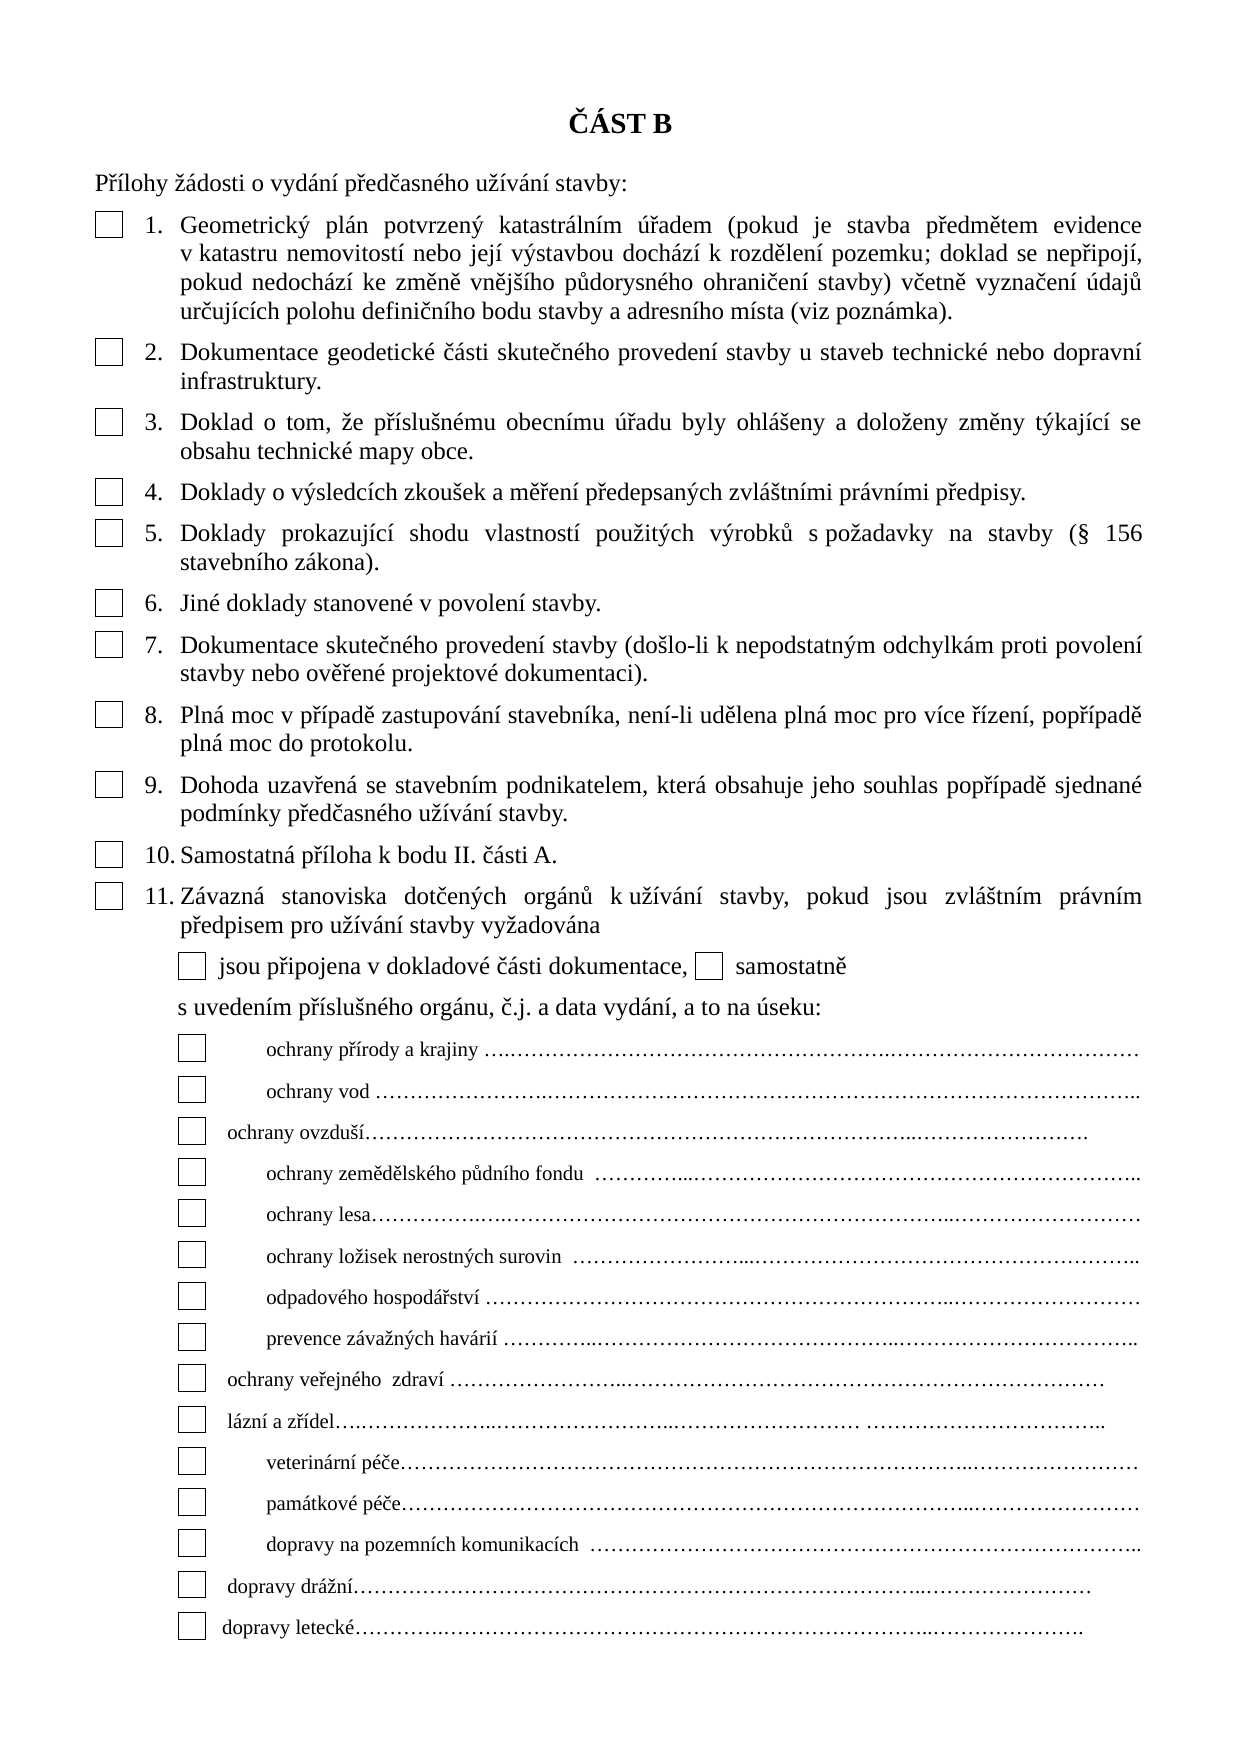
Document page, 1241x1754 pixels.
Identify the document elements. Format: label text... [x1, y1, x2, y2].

table_cell [83, 617, 133, 687]
table_cell Doklad o tom, že příslušnému obecnímu úřadu byly ohlášeny a doloženy změny týkající se obsahu technické mapy obce. [133, 395, 1154, 465]
table_cell Samostatná příloha k bodu II. části A. [133, 827, 1154, 868]
table_cell [96, 842, 122, 867]
text ČÁST B [94, 106, 1146, 140]
table_cell Plná moc v případě zastupování stavebníka, není-li udělena plná moc pro více řízení, popřípadě plná moc do protokolu. [133, 687, 1154, 757]
table_header [83, 197, 133, 325]
table_cell [83, 827, 133, 868]
table_cell [83, 325, 133, 395]
table_cell Dokumentace skutečného provedení stavby (došlo-li k nepodstatným odchylkám proti povolení stavby nebo ověřené projektové dokumentaci). [133, 617, 1154, 687]
table_cell [96, 479, 122, 505]
table_cell [83, 506, 133, 576]
table_cell Závazná stanoviska dotčených orgánů k užívání stavby, pokud jsou zvláštním právním předpisem pro užívání stavby vyžadována jsou připojena v dokladové části dokumentace, samostatně s uvedením příslušného orgánu, č.j. a data vydání, a to na úseku: ochrany přírody a krajiny ….……………………………………………….……………………………… ochrany vod …………………….………………………………………………………………………….. ochrany ovzduší……………………………………………………………………..……………………. ochrany zemědělského půdního fondu …………...……………………………………………………….. ochrany lesa…………….….………………………………………………………..……………………… ochrany ložisek nerostných surovin ……………………...……………………………………………….. odpadového hospodářství …………………………………………………………..……………………… prevence závažných havárií …………..……………………………………..…………………………….. ochrany veřejného zdraví ……………………..…………………………………………………………… lázní a zřídel….………………..……………………..……………………… …………………………….. veterinární péče………………………………………………………………………..…………………… památkové péče………………………………………………………………………..…………………… dopravy na pozemních komunikacích …………………………………………………………………….. dopravy drážní………………………………………………………………………..…………………… dopravy letecké………….……………………………………………………………..…………………. [133, 869, 1154, 1640]
table_cell [83, 757, 133, 827]
table_cell [83, 576, 133, 617]
table_cell [83, 395, 133, 465]
table_cell [96, 590, 122, 616]
text Přílohy žádosti o vydání předčasného užívání stavby: [94, 168, 1146, 197]
table_cell Doklady prokazující shodu vlastností použitých výrobků s požadavky na stavby (§ 156 stavebního zákona). [133, 506, 1154, 576]
table_cell [83, 465, 133, 506]
table_header Geometrický plán potvrzený katastrálním úřadem (pokud je stavba předmětem evidence v katastru nemovitostí nebo její výstavbou dochází k rozdělení pozemku; doklad se nepřipojí, pokud nedochází ke změně vnějšího půdorysného ohraničení stavby) včetně vyznačení údajů určujících polohu definičního bodu stavby a adresního místa (viz poznámka). [133, 197, 1154, 325]
table_cell [83, 687, 133, 757]
table_cell Dokumentace geodetické části skutečného provedení stavby u staveb technické nebo dopravní infrastruktury. [133, 325, 1154, 395]
table_cell Doklady o výsledcích zkoušek a měření předepsaných zvláštními právními předpisy. [133, 465, 1154, 506]
table_cell Jiné doklady stanovené v povolení stavby. [133, 576, 1154, 617]
table_cell Dohoda uzavřená se stavebním podnikatelem, která obsahuje jeho souhlas popřípadě sjednané podmínky předčasného užívání stavby. [133, 757, 1154, 827]
table_cell [83, 869, 133, 1640]
